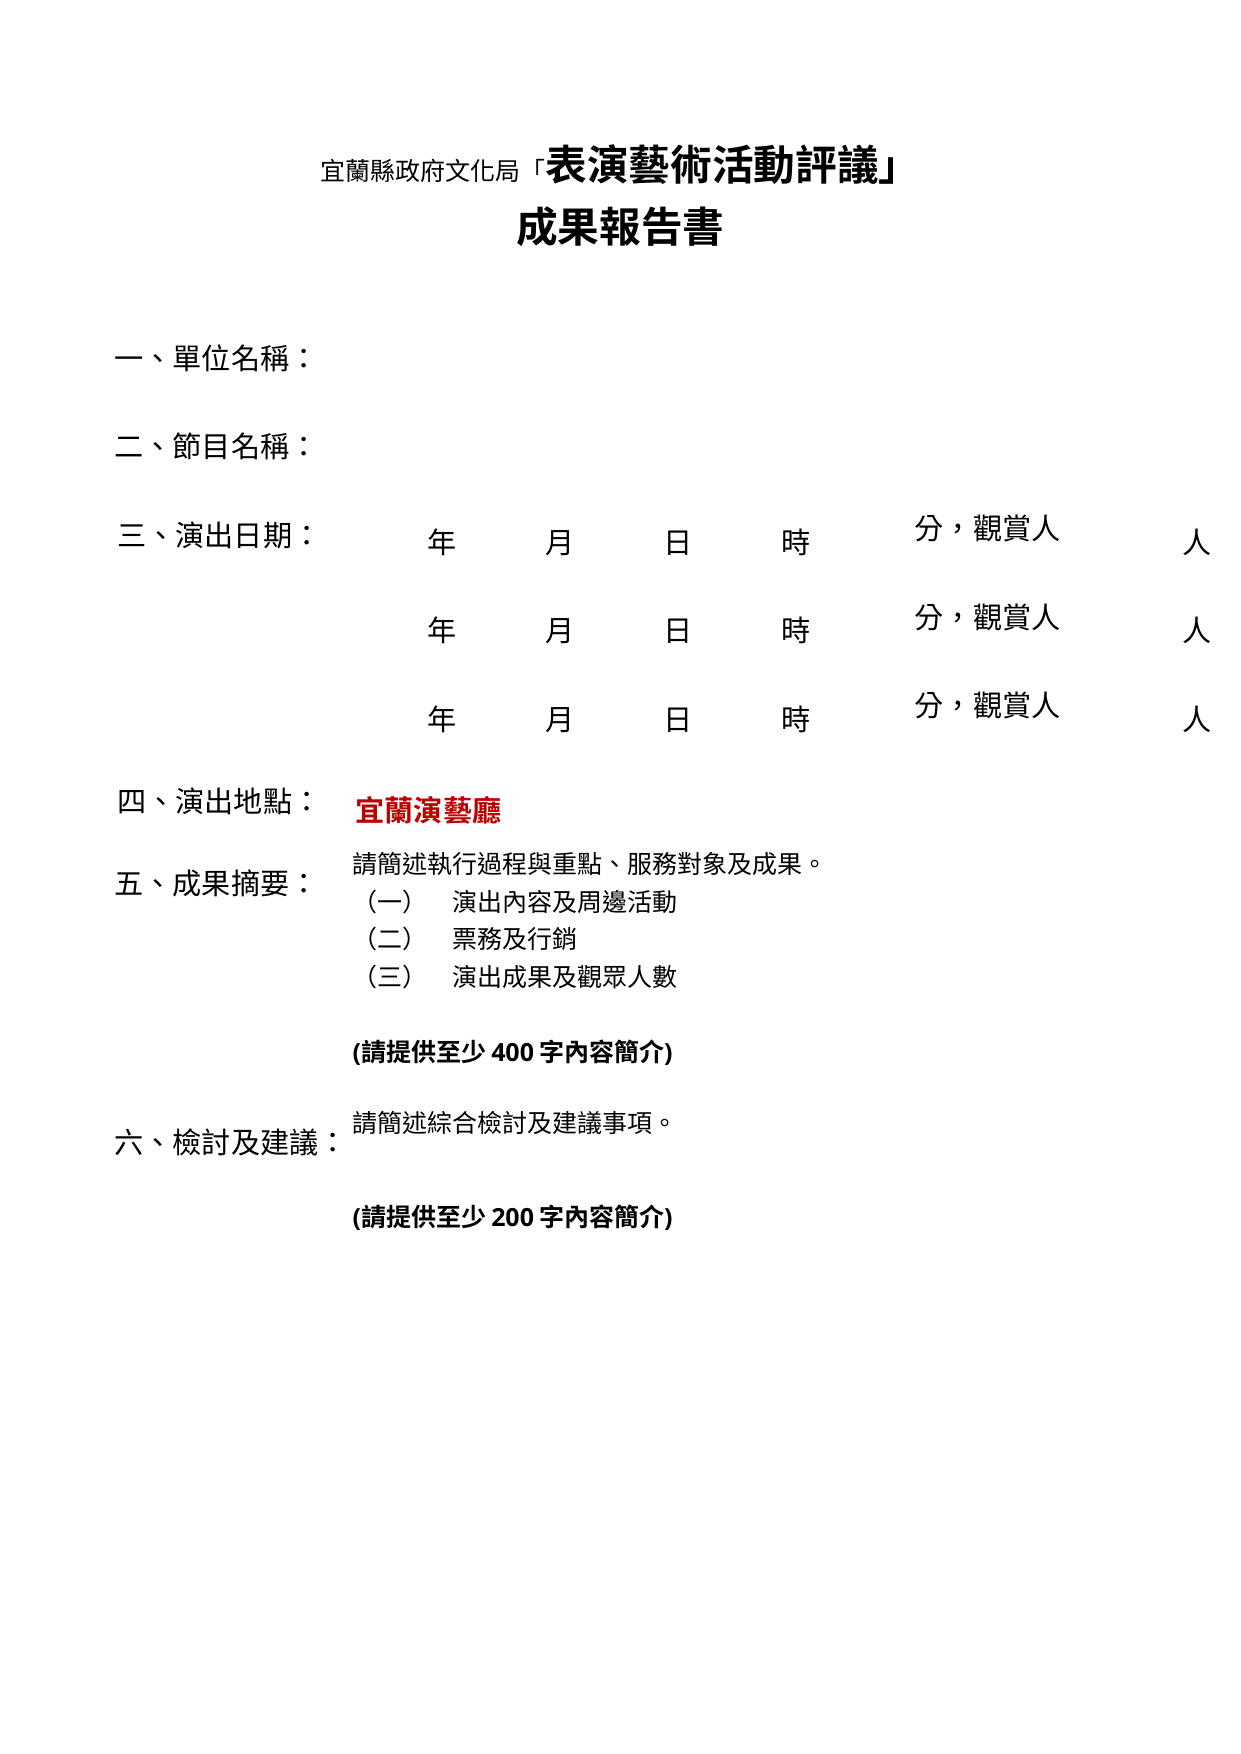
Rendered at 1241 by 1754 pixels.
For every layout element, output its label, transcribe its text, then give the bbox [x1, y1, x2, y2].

table_cell [1124, 844, 1226, 1103]
text 宜蘭縣政府文化局「表演藝術活動評議」 [118, 87, 1181, 193]
table_cell 時 [766, 489, 825, 578]
table_cell [353, 578, 412, 667]
table_cell [1091, 667, 1179, 755]
table_cell 月 [530, 578, 589, 667]
table_cell [1091, 578, 1179, 667]
table_cell 六、檢討及建議： [114, 1103, 352, 1648]
table_cell [114, 578, 352, 667]
table_cell 人 [1179, 489, 1226, 578]
table_cell 請簡述執行過程與重點、服務對象及成果。 演出內容及周邊活動 票務及行銷 演出成果及觀眾人數 (請提供至少400字內容簡介) [353, 844, 1124, 1103]
table_cell 二、節目名稱： [114, 401, 352, 489]
table_cell [1091, 489, 1179, 578]
table_cell 分，觀賞人次： [884, 578, 1091, 667]
table_cell [825, 578, 884, 667]
table_header [1124, 312, 1226, 401]
table_cell 四、演出地點： [114, 755, 352, 844]
table_cell [353, 489, 412, 578]
table_cell [825, 489, 884, 578]
table_cell [825, 667, 884, 755]
table_cell 月 [530, 667, 589, 755]
table_cell 年 [412, 489, 471, 578]
table_cell 日 [648, 578, 707, 667]
table_cell [589, 489, 648, 578]
table_cell 月 [530, 489, 589, 578]
table_cell 分，觀賞人次： [884, 489, 1091, 578]
table_cell [471, 489, 530, 578]
table_cell [707, 667, 766, 755]
table_cell [1124, 401, 1226, 489]
table_cell [471, 578, 530, 667]
table_cell [353, 667, 412, 755]
table_header 一、單位名稱： [114, 312, 352, 401]
table_cell 時 [766, 667, 825, 755]
table_cell [353, 401, 1124, 489]
text 成果報告書 [118, 193, 1122, 255]
table_cell 請簡述綜合檢討及建議事項。 (請提供至少200字內容簡介) [353, 1103, 1124, 1648]
table_cell [707, 489, 766, 578]
table_header [353, 312, 1124, 401]
table_cell 宜蘭演藝廳 [353, 755, 1226, 844]
table_cell 時 [766, 578, 825, 667]
table_cell 日 [648, 667, 707, 755]
table_cell 人 [1179, 667, 1226, 755]
table_cell [114, 667, 352, 755]
table_cell [589, 578, 648, 667]
table_cell 五、成果摘要： [114, 844, 352, 1103]
table_cell [589, 667, 648, 755]
table_cell [471, 667, 530, 755]
table_cell 三、演出日期： [114, 489, 352, 578]
table_cell 年 [412, 578, 471, 667]
table_cell [707, 578, 766, 667]
table_cell 年 [412, 667, 471, 755]
table_cell 日 [648, 489, 707, 578]
table_cell [1124, 1103, 1226, 1648]
table_cell 分，觀賞人次： [884, 667, 1091, 755]
table_cell 人 [1179, 578, 1226, 667]
